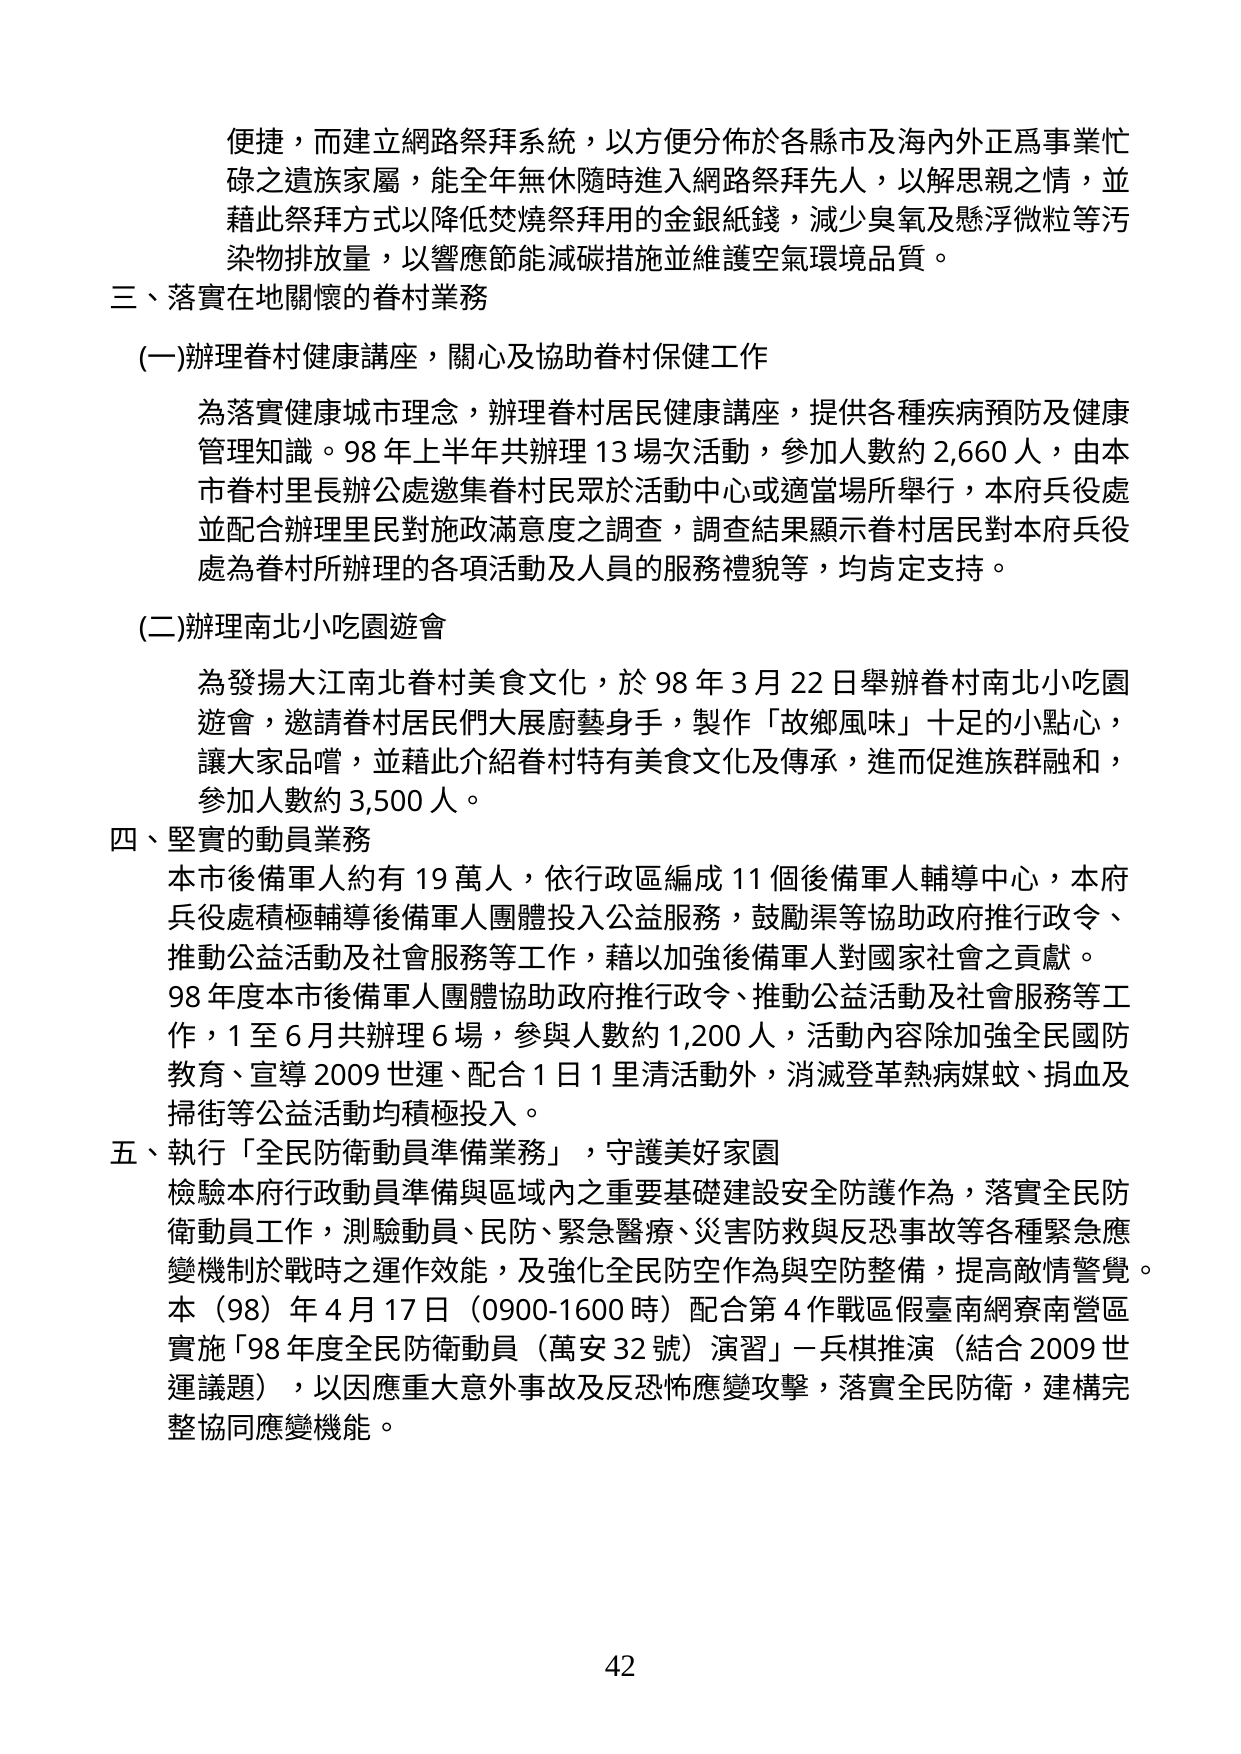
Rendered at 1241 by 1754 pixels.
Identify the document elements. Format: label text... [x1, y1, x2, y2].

text 為發揚大江南北眷村美食文化，於98年3月22日舉辦眷村南北小吃園遊會，邀請眷村居民們大展廚藝身手，製作「故鄉風味」十足的小點心，讓大家品嚐，並藉此介紹眷村特有美食文化及傳承，進而促進族群融和，參加人數約3,500人。 [197, 663, 1131, 819]
text (二)辦理南北小吃園遊會 [138, 588, 1131, 663]
text 為落實健康城市理念，辦理眷村居民健康講座，提供各種疾病預防及健康管理知識。98年上半年共辦理13場次活動，參加人數約2,660人，由本市眷村里長辦公處邀集眷村民眾於活動中心或適當場所舉行，本府兵役處並配合辦理里民對施政滿意度之調查，調查結果顯示眷村居民對本府兵役處為眷村所辦理的各項活動及人員的服務禮貌等，均肯定支持。 [197, 392, 1131, 588]
text 衛動員工作，測驗動員、民防、緊急醫療、災害防救與反恐事故等各種緊急應變機制於戰時之運作效能，及強化全民防空作為與空防整備，提高敵情警覺。本（98）年4月17日（0900-1600時）配合第4作戰區假臺南網寮南營區實施「98年度全民防衛動員（萬安32號）演習」－兵棋推演（結合2009世運議題），以因應重大意外事故及反恐怖應變攻擊，落實全民防衛，建構完整協同應變機能。 [168, 1211, 1131, 1446]
text 98年度本市後備軍人團體協助政府推行政令、推動公益活動及社會服務等工作，1至6月共辦理6場，參與人數約1,200人，活動內容除加強全民國防教育、宣導2009世運、配合1日1里清活動外，消滅登革熱病媒蚊、捐血及掃街等公益活動均積極投入。 [168, 976, 1131, 1133]
text 四、堅實的動員業務 [109, 819, 1131, 858]
text 三、落實在地關懷的眷村業務 [109, 278, 1131, 317]
text 便捷，而建立網路祭拜系統，以方便分佈於各縣市及海內外正爲事業忙碌之遺族家屬，能全年無休隨時進入網路祭拜先人，以解思親之情，並藉此祭拜方式以降低焚燒祭拜用的金銀紙錢，減少臭氧及懸浮微粒等汚染物排放量，以響應節能減碳措施並維護空氣環境品質。 [226, 121, 1131, 278]
text 五、執行「全民防衛動員準備業務」，守護美好家園 [109, 1133, 1131, 1172]
text 檢驗本府行政動員準備與區域內之重要基礎建設安全防護作為，落實全民防 [168, 1172, 1131, 1211]
text 本市後備軍人約有19萬人，依行政區編成11個後備軍人輔導中心，本府兵役處積極輔導後備軍人團體投入公益服務，鼓勵渠等協助政府推行政令、推動公益活動及社會服務等工作，藉以加強後備軍人對國家社會之貢獻。 [168, 858, 1131, 976]
text (一)辦理眷村健康講座，關心及協助眷村保健工作 [138, 317, 1131, 392]
